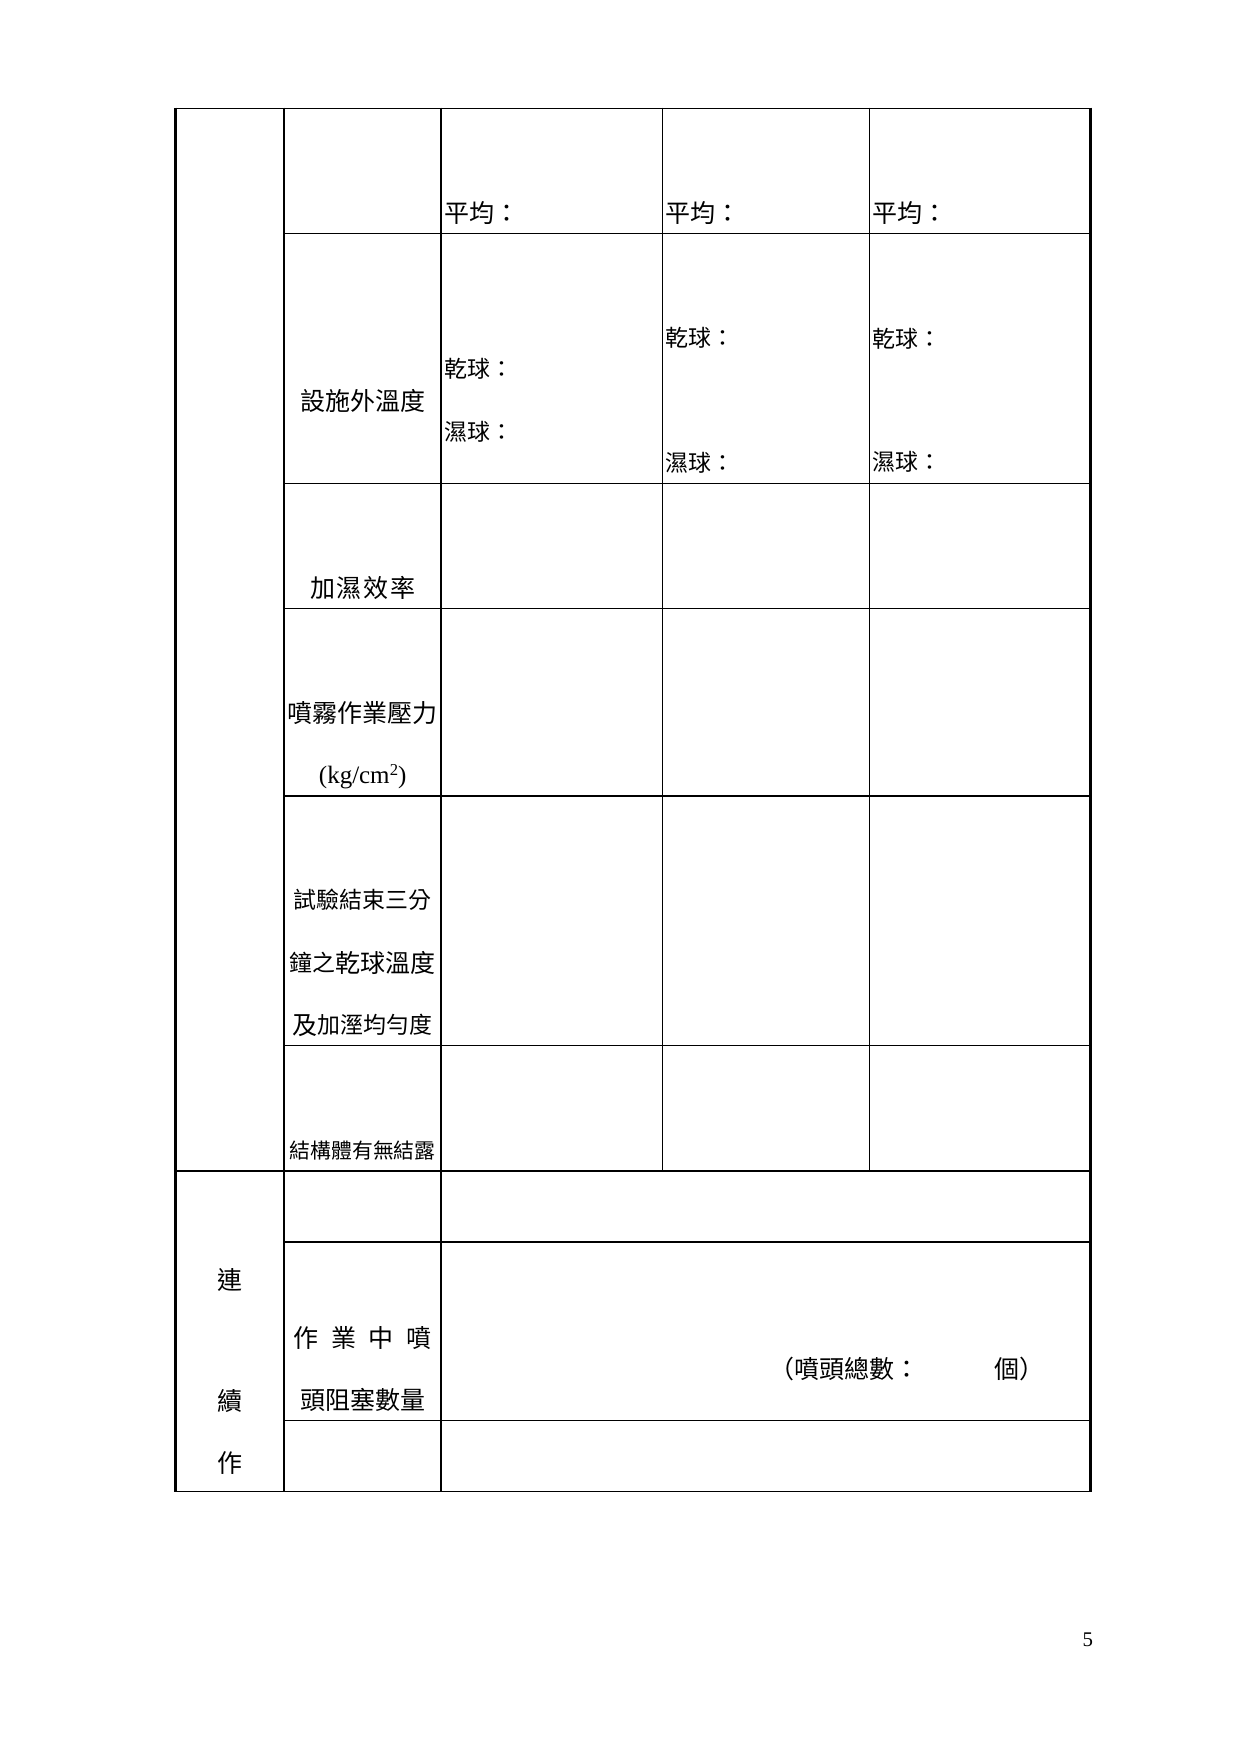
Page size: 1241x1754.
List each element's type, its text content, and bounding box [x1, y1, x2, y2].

table_cell 結構體有無結露 [285, 1046, 440, 1170]
table_cell [442, 609, 662, 795]
table_cell [285, 109, 440, 233]
table_cell 作 業 中 噴頭阻塞數量 [285, 1243, 440, 1420]
table_cell 噴 霧 加 濕 性 能 試 驗 [177, 109, 283, 1170]
table_cell 平均： [442, 109, 662, 233]
table_cell [870, 609, 1089, 795]
table_cell 乾球： 濕球： [442, 234, 662, 482]
table_cell 故障排除時間 [285, 1421, 440, 1491]
table_cell 連 續 作 業 試 驗 [177, 1172, 283, 1491]
table_cell [870, 484, 1089, 608]
table_cell [442, 484, 662, 608]
table_cell 乾球： 濕球： [663, 234, 869, 482]
table_cell 平均： [663, 109, 869, 233]
table_cell [870, 797, 1089, 1044]
table_cell 試驗結束三分鐘之乾球溫度及加溼均勻度 [285, 797, 440, 1044]
table_cell 加濕效率 [285, 484, 440, 608]
table_cell 平均： [870, 109, 1089, 233]
table_cell [442, 1046, 662, 1170]
table_cell [442, 797, 662, 1044]
table_cell [663, 609, 869, 795]
table_cell 起始時間 ／結束時間 [285, 1172, 440, 1241]
table_cell 乾球： 濕球： [870, 234, 1089, 482]
table_cell ／ [442, 1172, 1089, 1241]
table_cell 設施外溫度 [285, 234, 440, 482]
table_cell [870, 1046, 1089, 1170]
table_cell [442, 1421, 1089, 1491]
table_cell 噴霧作業壓力 (kg/cm2) [285, 609, 440, 795]
table_cell [663, 1046, 869, 1170]
table_cell [663, 797, 869, 1044]
table_cell （噴頭總數： 個） [442, 1243, 1089, 1420]
table_cell [663, 484, 869, 608]
